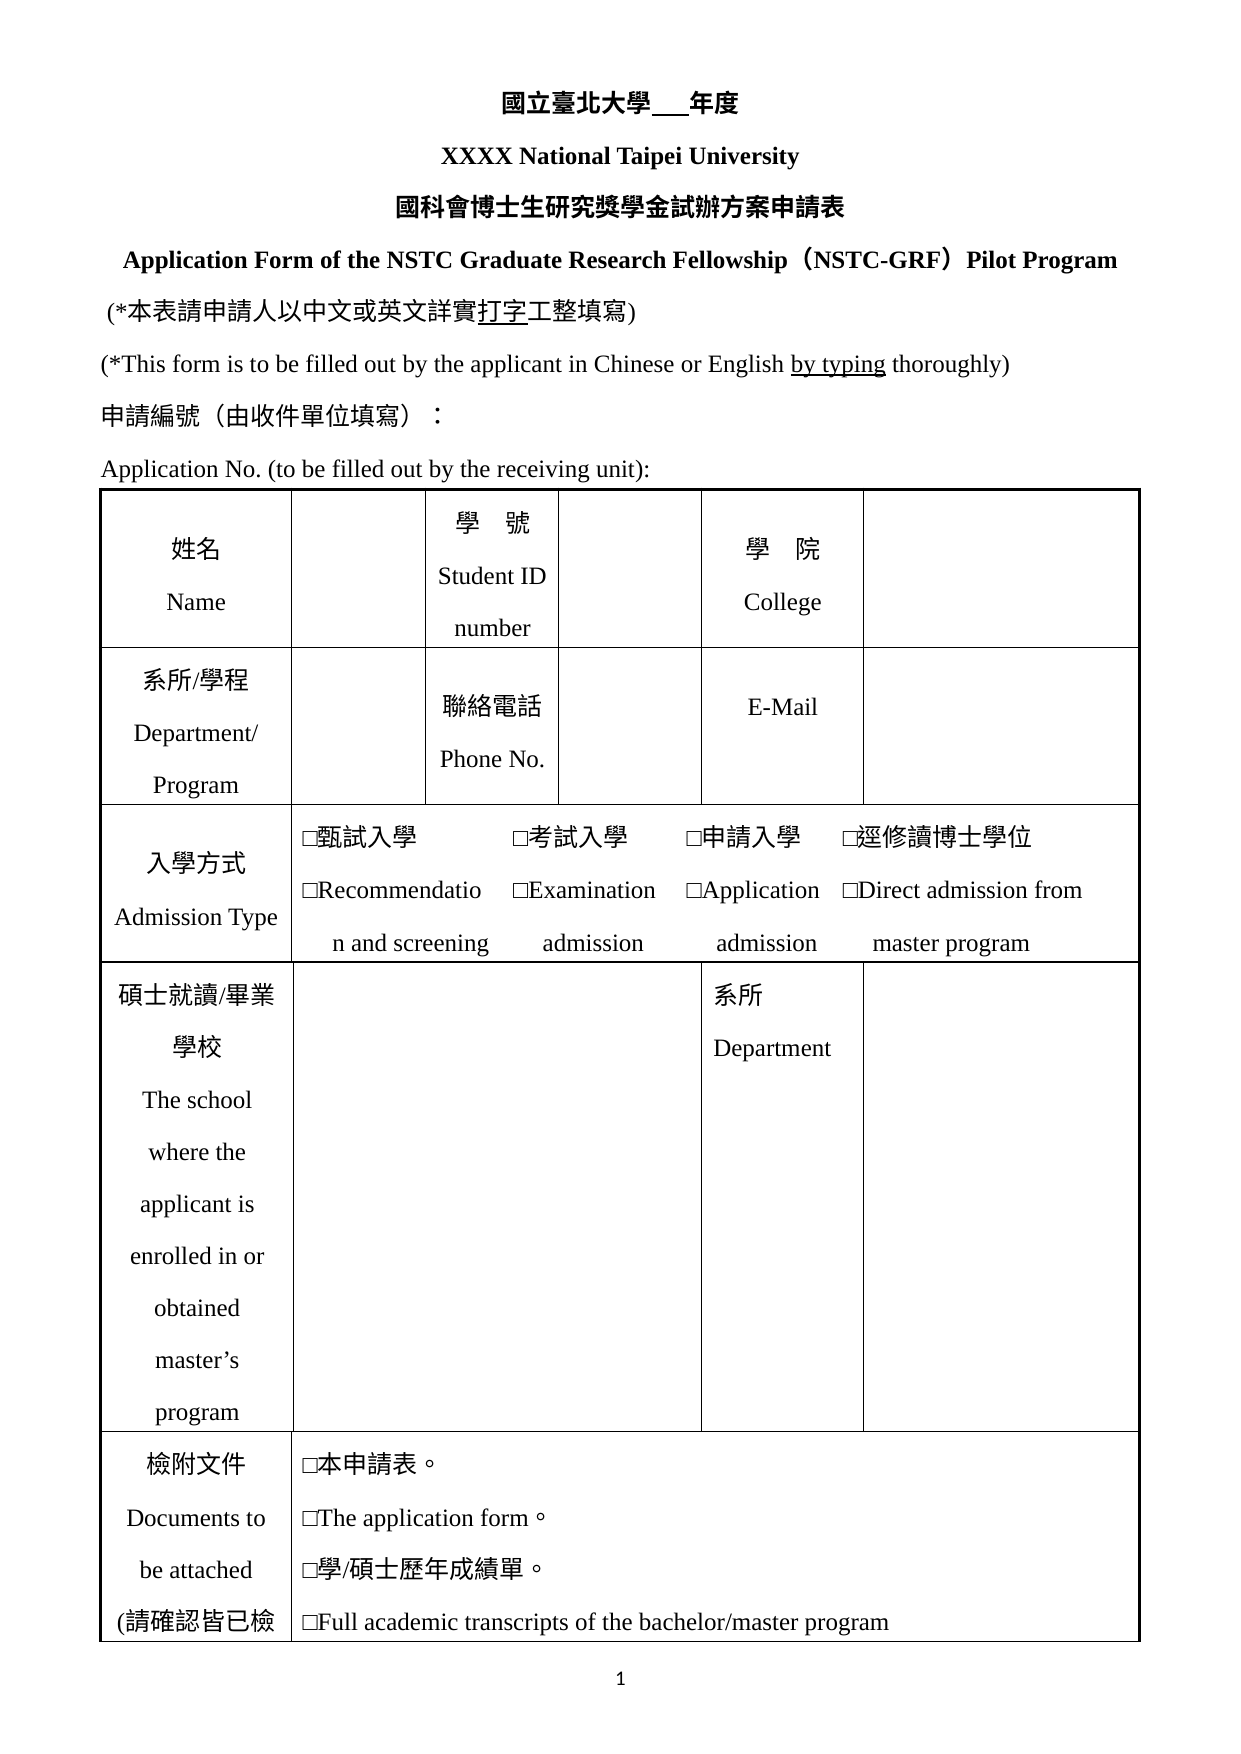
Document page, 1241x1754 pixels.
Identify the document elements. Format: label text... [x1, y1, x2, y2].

table_cell 系所/學程 Department/ Program [102, 648, 291, 804]
table_header 姓名 Name [102, 491, 291, 647]
table_cell [864, 648, 1138, 804]
table_cell 入學方式 Admission Type [102, 805, 291, 961]
table_header [559, 491, 701, 647]
text 申請編號（由收件單位填寫）： [100, 383, 1140, 435]
table_cell □甄試入學 □Recommendation and screening [292, 805, 502, 961]
text XXXX National Taipei University [100, 123, 1140, 175]
text 國立臺北大學 年度 [100, 71, 1140, 123]
text Application No. (to be filled out by the receiving unit): [100, 435, 1140, 487]
table_cell 系所 Department [702, 963, 863, 1431]
table_header 學 號 Student ID number [426, 491, 558, 647]
table_header [292, 491, 425, 647]
table_cell E-Mail [702, 648, 863, 804]
table_cell 聯絡電話 Phone No. [426, 648, 558, 804]
table_cell □申請入學 □Application admission [675, 805, 831, 961]
table_cell [559, 648, 701, 804]
text 國科會博士生研究獎學金試辦方案申請表 [100, 175, 1140, 227]
table_header [864, 491, 1138, 647]
table_cell □本申請表。 □The application form。 □學/碩士歷年成績單。 □Full academic transcripts of the bachelor/master program [292, 1432, 1138, 1641]
table_cell □考試入學 □Examination admission [502, 805, 675, 961]
table_cell 碩士就讀/畢業學校 The school where the applicant is enrolled in or obtained master’s program [102, 963, 293, 1431]
text (*本表請申請人以中文或英文詳實打字工整填寫) [100, 279, 1140, 331]
table_cell [864, 963, 1138, 1431]
table_cell □逕修讀博士學位 □Direct admission from master program [831, 805, 1138, 961]
text Application Form of the NSTC Graduate Research Fellowship（NSTC-GRF）Pilot Program [100, 227, 1140, 279]
table_cell [292, 648, 425, 804]
table_cell 檢附文件 Documents to be attached (請確認皆已檢 [102, 1432, 291, 1641]
table_cell [294, 963, 701, 1431]
table_header 學 院 College [702, 491, 863, 647]
text (*This form is to be filled out by the applicant in Chinese or English by typing thoroughly) [100, 331, 1140, 383]
